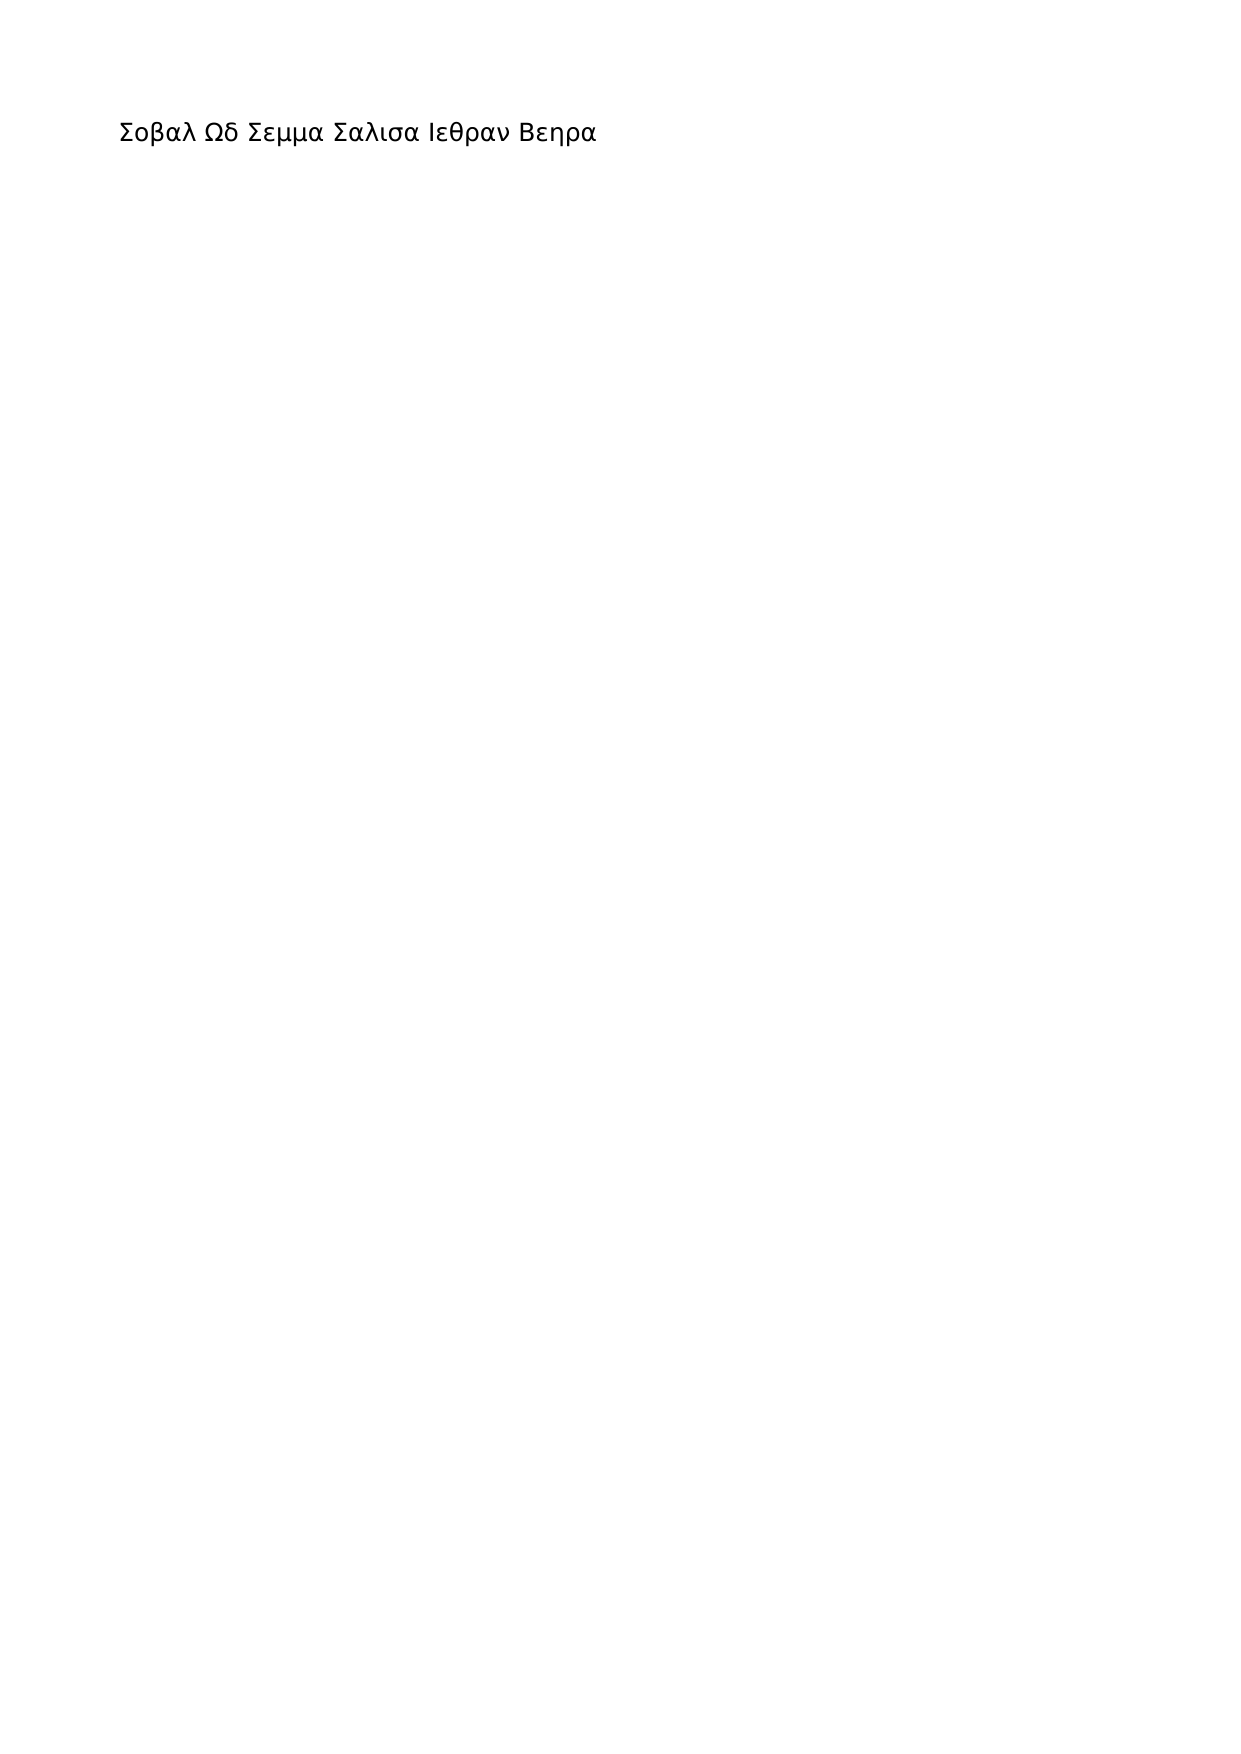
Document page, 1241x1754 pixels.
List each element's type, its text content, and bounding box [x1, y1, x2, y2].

text Σοβαλ Ωδ Σεμμα Σαλισα Ιεθραν Βεηρα [118, 118, 1122, 147]
